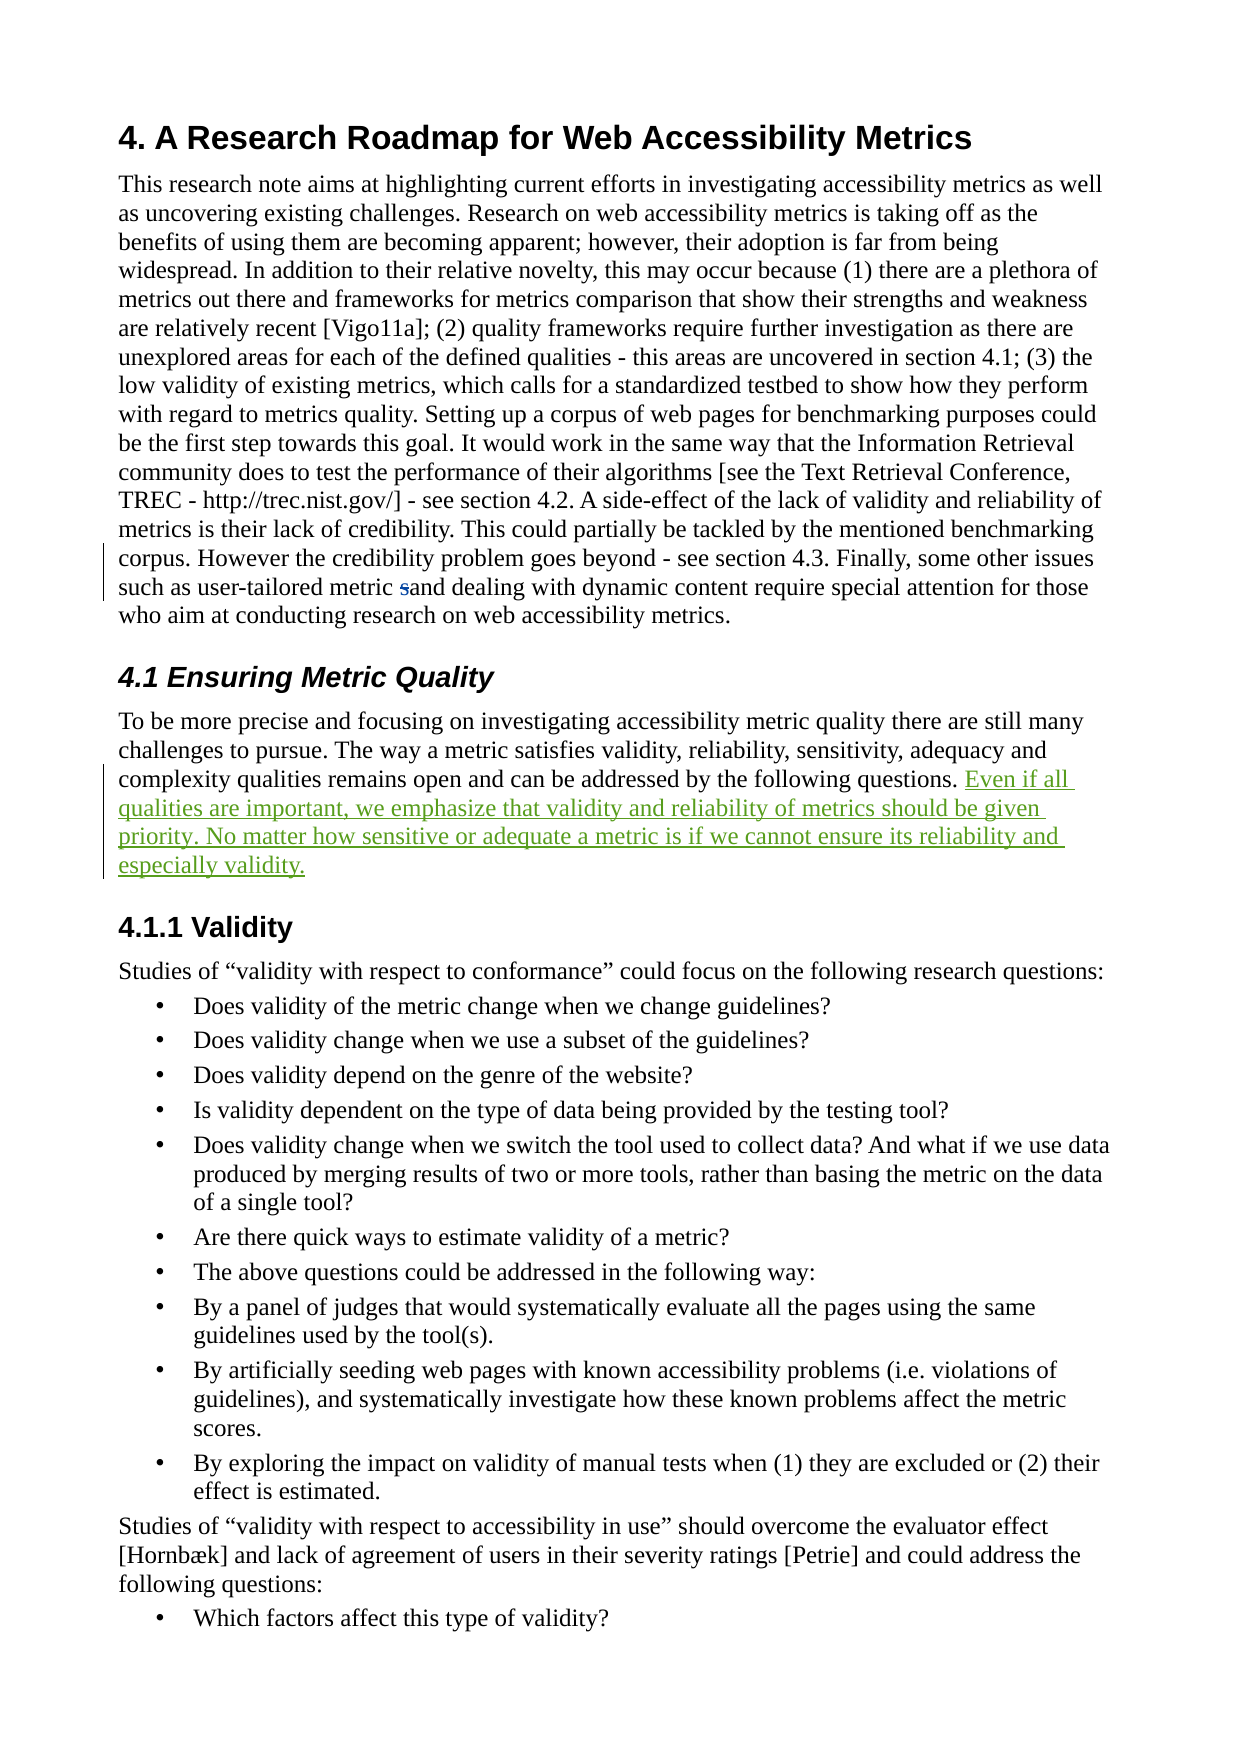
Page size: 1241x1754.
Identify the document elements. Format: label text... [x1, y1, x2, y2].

text To be more precise and focusing on investigating accessibility metric quality there are still many challenges to pursue. The way a metric satisfies validity, reliability, sensitivity, adequacy and complexity qualities remains open and can be addressed by the following questions. Even if all qualities are important, we emphasize that validity and reliability of metrics should be given priority. No matter how sensitive or adequate a metric is if we cannot ensure its reliability and especially validity. [118, 706, 1122, 879]
text This research note aims at highlighting current efforts in investigating accessibility metrics as well as uncovering existing challenges. Research on web accessibility metrics is taking off as the benefits of using them are becoming apparent; however, their adoption is far from being widespread. In addition to their relative novelty, this may occur because (1) there are a plethora of metrics out there and frameworks for metrics comparison that show their strengths and weakness are relatively recent [Vigo11a]; (2) quality frameworks require further investigation as there are unexplored areas for each of the defined qualities - this areas are uncovered in section 4.1; (3) the low validity of existing metrics, which calls for a standardized testbed to show how they perform with regard to metrics quality. Setting up a corpus of web pages for benchmarking purposes could be the first step towards this goal. It would work in the same way that the Information Retrieval community does to test the performance of their algorithms [see the Text Retrieval Conference, TREC - http://trec.nist.gov/] - see section 4.2. A side-effect of the lack of validity and reliability of metrics is their lack of credibility. This could partially be tackled by the mentioned benchmarking corpus. However the credibility problem goes beyond - see section 4.3. Finally, some other issues such as user-tailored metric and dealing with dynamic content require special attention for those who aim at conducting research on web accessibility metrics. [118, 169, 1122, 629]
list Does validity depend on the genre of the website? [156, 1060, 1122, 1089]
list Does validity change when we use a subset of the guidelines? [156, 1026, 1122, 1054]
subtitle 4.1 Ensuring Metric Quality [118, 660, 1122, 694]
list Does validity of the metric change when we change guidelines? [156, 991, 1122, 1019]
list By artificially seeding web pages with known accessibility problems (i.e. violations of guidelines), and systematically investigate how these known problems affect the metric scores. [156, 1355, 1122, 1442]
list Is validity dependent on the type of data being provided by the testing tool? [156, 1095, 1122, 1124]
list Does validity change when we switch the tool used to collect data? And what if we use data produced by merging results of two or more tools, rather than basing the metric on the data of a single tool? [156, 1130, 1122, 1216]
subtitle 4. A Research Roadmap for Web Accessibility Metrics [118, 118, 1122, 157]
subtitle 4.1.1 Validity [118, 910, 1122, 943]
list Which factors affect this type of validity? [156, 1603, 1122, 1632]
list The above questions could be addressed in the following way: [156, 1257, 1122, 1286]
list Are there quick ways to estimate validity of a metric? [156, 1222, 1122, 1251]
text Studies of “validity with respect to accessibility in use” should overcome the evaluator effect [Hornbæk] and lack of agreement of users in their severity ratings [Petrie] and could address the following questions: [118, 1511, 1122, 1597]
text Studies of “validity with respect to conformance” could focus on the following research questions: [118, 956, 1122, 985]
list By exploring the impact on validity of manual tests when (1) they are excluded or (2) their effect is estimated. [156, 1448, 1122, 1505]
list By a panel of judges that would systematically evaluate all the pages using the same guidelines used by the tool(s). [156, 1292, 1122, 1349]
